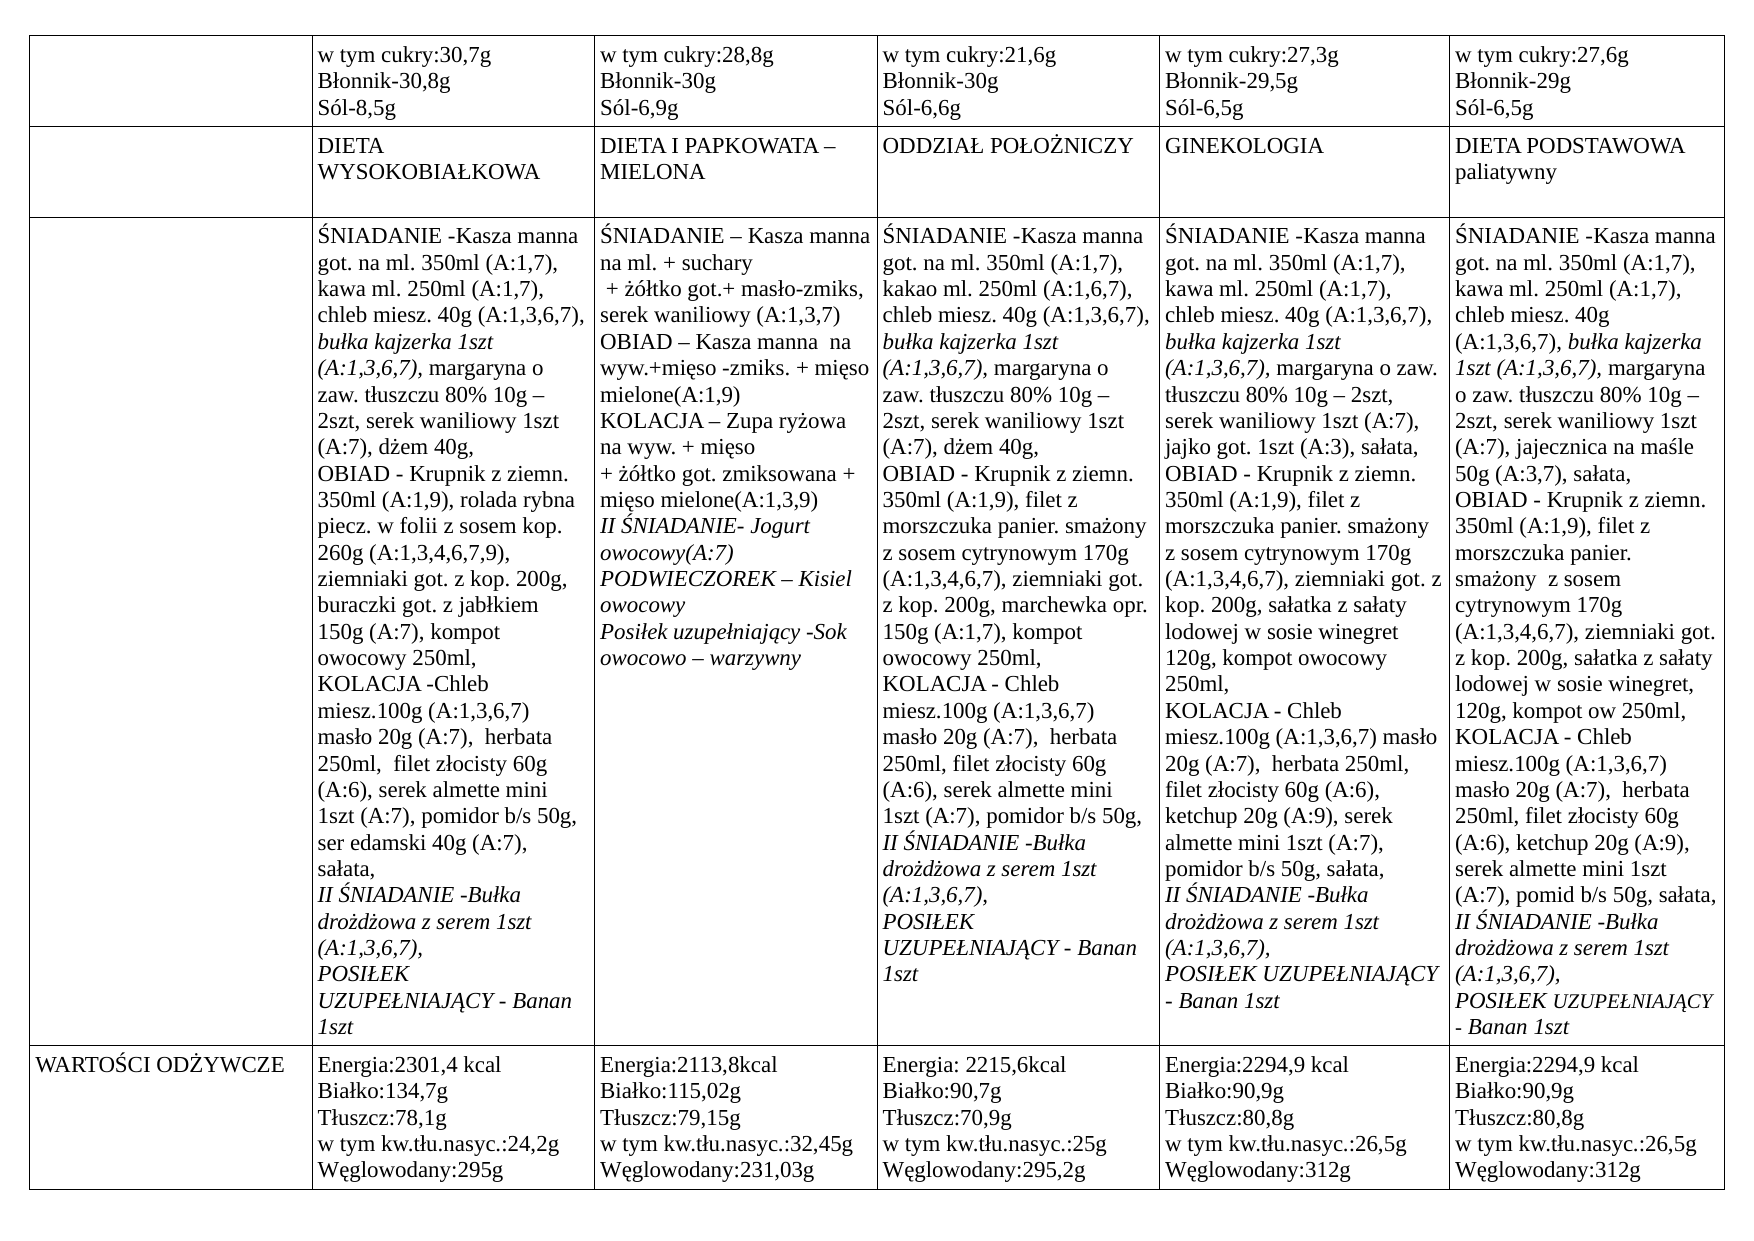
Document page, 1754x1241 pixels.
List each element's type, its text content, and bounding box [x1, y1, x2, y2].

table_cell Energia:2294,9 kcal Białko:90,9g Tłuszcz:80,8g w tym kw.tłu.nasyc.:26,5g Węglowodany:312g [1160, 1046, 1449, 1188]
table_cell [30, 218, 312, 1045]
table_cell GINEKOLOGIA [1160, 127, 1449, 217]
table_cell ŚNIADANIE – Kasza manna na ml. + suchary + żółtko got.+ masło-zmiks, serek waniliowy (A:1,3,7) OBIAD – Kasza manna na wyw.+mięso -zmiks. + mięso mielone(A:1,9) KOLACJA – Zupa ryżowa na wyw. + mięso + żółtko got. zmiksowana + mięso mielone(A:1,3,9) II ŚNIADANIE- Jogurt owocowy(A:7) PODWIECZOREK – Kisiel owocowy Posiłek uzupełniający -Sok owocowo – warzywny [595, 218, 877, 1045]
table_cell DIETA PODSTAWOWA paliatywny [1450, 127, 1724, 217]
table_cell [30, 127, 312, 217]
table_cell w tym cukry:28,8g Błonnik-30g Sól-6,9g [595, 36, 877, 126]
table_cell w tym cukry:30,7g Błonnik-30,8g Sól-8,5g [313, 36, 594, 126]
table_cell Energia: 2215,6kcal Białko:90,7g Tłuszcz:70,9g w tym kw.tłu.nasyc.:25g Węglowodany:295,2g [878, 1046, 1159, 1188]
table_cell ŚNIADANIE -Kasza manna got. na ml. 350ml (A:1,7), kawa ml. 250ml (A:1,7), chleb miesz. 40g (A:1,3,6,7), bułka kajzerka 1szt (A:1,3,6,7), margaryna o zaw. tłuszczu 80% 10g – 2szt, serek waniliowy 1szt (A:7), jajecznica na maśle 50g (A:3,7), sałata, OBIAD - Krupnik z ziemn. 350ml (A:1,9), filet z morszczuka panier. smażony z sosem cytrynowym 170g (A:1,3,4,6,7), ziemniaki got. z kop. 200g, sałatka z sałaty lodowej w sosie winegret, 120g, kompot ow 250ml, KOLACJA - Chleb miesz.100g (A:1,3,6,7) masło 20g (A:7), herbata 250ml, filet złocisty 60g (A:6), ketchup 20g (A:9), serek almette mini 1szt (A:7), pomid b/s 50g, sałata, II ŚNIADANIE -Bułka drożdżowa z serem 1szt (A:1,3,6,7), POSIŁEK UZUPEŁNIAJĄCY - Banan 1szt [1450, 218, 1724, 1045]
table_cell Energia:2294,9 kcal Białko:90,9g Tłuszcz:80,8g w tym kw.tłu.nasyc.:26,5g Węglowodany:312g [1450, 1046, 1724, 1188]
table_cell ŚNIADANIE -Kasza manna got. na ml. 350ml (A:1,7), kawa ml. 250ml (A:1,7), chleb miesz. 40g (A:1,3,6,7), bułka kajzerka 1szt (A:1,3,6,7), margaryna o zaw. tłuszczu 80% 10g – 2szt, serek waniliowy 1szt (A:7), jajko got. 1szt (A:3), sałata, OBIAD - Krupnik z ziemn. 350ml (A:1,9), filet z morszczuka panier. smażony z sosem cytrynowym 170g (A:1,3,4,6,7), ziemniaki got. z kop. 200g, sałatka z sałaty lodowej w sosie winegret 120g, kompot owocowy 250ml, KOLACJA - Chleb miesz.100g (A:1,3,6,7) masło 20g (A:7), herbata 250ml, filet złocisty 60g (A:6), ketchup 20g (A:9), serek almette mini 1szt (A:7), pomidor b/s 50g, sałata, II ŚNIADANIE -Bułka drożdżowa z serem 1szt (A:1,3,6,7), POSIŁEK UZUPEŁNIAJĄCY - Banan 1szt [1160, 218, 1449, 1045]
table_cell DIETA WYSOKOBIAŁKOWA [313, 127, 594, 217]
table_cell w tym cukry:21,6g Błonnik-30g Sól-6,6g [878, 36, 1159, 126]
table_cell DIETA I PAPKOWATA – MIELONA [595, 127, 877, 217]
table_cell Energia:2301,4 kcal Białko:134,7g Tłuszcz:78,1g w tym kw.tłu.nasyc.:24,2g Węglowodany:295g [313, 1046, 594, 1188]
table_cell Energia:2113,8kcal Białko:115,02g Tłuszcz:79,15g w tym kw.tłu.nasyc.:32,45g Węglowodany:231,03g [595, 1046, 877, 1188]
table_cell w tym cukry:27,3g Błonnik-29,5g Sól-6,5g [1160, 36, 1449, 126]
table_cell w tym cukry:27,6g Błonnik-29g Sól-6,5g [1450, 36, 1724, 126]
table_cell WARTOŚCI ODŻYWCZE [30, 1046, 312, 1188]
table_cell [30, 36, 312, 126]
table_cell ODDZIAŁ POŁOŻNICZY [878, 127, 1159, 217]
table_cell ŚNIADANIE -Kasza manna got. na ml. 350ml (A:1,7), kakao ml. 250ml (A:1,6,7), chleb miesz. 40g (A:1,3,6,7), bułka kajzerka 1szt (A:1,3,6,7), margaryna o zaw. tłuszczu 80% 10g – 2szt, serek waniliowy 1szt (A:7), dżem 40g, OBIAD - Krupnik z ziemn. 350ml (A:1,9), filet z morszczuka panier. smażony z sosem cytrynowym 170g (A:1,3,4,6,7), ziemniaki got. z kop. 200g, marchewka opr. 150g (A:1,7), kompot owocowy 250ml, KOLACJA - Chleb miesz.100g (A:1,3,6,7) masło 20g (A:7), herbata 250ml, filet złocisty 60g (A:6), serek almette mini 1szt (A:7), pomidor b/s 50g, II ŚNIADANIE -Bułka drożdżowa z serem 1szt (A:1,3,6,7), POSIŁEK UZUPEŁNIAJĄCY - Banan 1szt [878, 218, 1159, 1045]
table_cell ŚNIADANIE -Kasza manna got. na ml. 350ml (A:1,7), kawa ml. 250ml (A:1,7), chleb miesz. 40g (A:1,3,6,7), bułka kajzerka 1szt (A:1,3,6,7), margaryna o zaw. tłuszczu 80% 10g – 2szt, serek waniliowy 1szt (A:7), dżem 40g, OBIAD - Krupnik z ziemn. 350ml (A:1,9), rolada rybna piecz. w folii z sosem kop. 260g (A:1,3,4,6,7,9), ziemniaki got. z kop. 200g, buraczki got. z jabłkiem 150g (A:7), kompot owocowy 250ml, KOLACJA -Chleb miesz.100g (A:1,3,6,7) masło 20g (A:7), herbata 250ml, filet złocisty 60g (A:6), serek almette mini 1szt (A:7), pomidor b/s 50g, ser edamski 40g (A:7), sałata, II ŚNIADANIE -Bułka drożdżowa z serem 1szt (A:1,3,6,7), POSIŁEK UZUPEŁNIAJĄCY - Banan 1szt [313, 218, 594, 1045]
